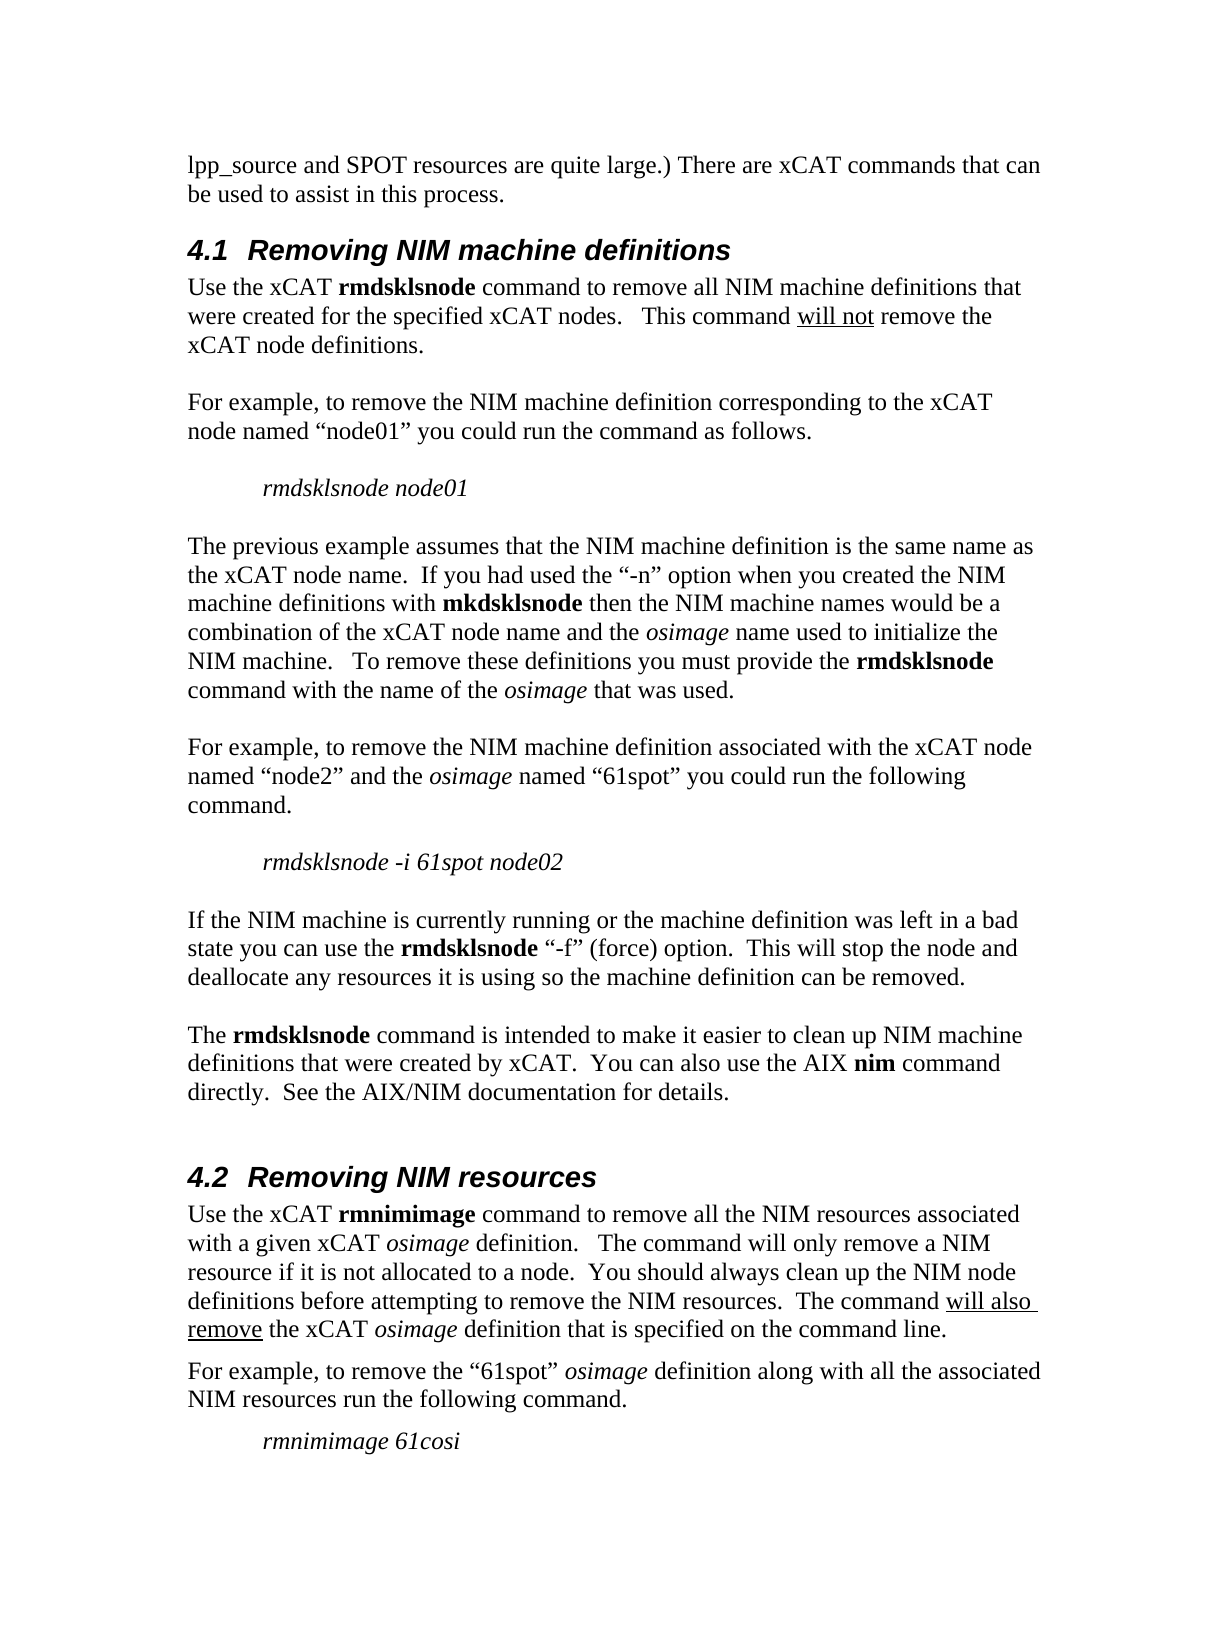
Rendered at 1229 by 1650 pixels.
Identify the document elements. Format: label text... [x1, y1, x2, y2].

text lpp_source and SPOT resources are quite large.) There are xCAT commands that can be used to assist in this process. [187, 150, 1041, 207]
text Use the xCAT rmdsklsnode command to remove all NIM machine definitions that were created for the specified xCAT nodes. This command will not remove the xCAT node definitions. [187, 272, 1041, 358]
text rmdsklsnode -i 61spot node02 [187, 847, 1041, 876]
text The rmdsklsnode command is intended to make it easier to clean up NIM machine definitions that were created by xCAT. You can also use the AIX nim command directly. See the AIX/NIM documentation for details. [187, 1020, 1041, 1106]
subtitle Removing NIM resources [187, 1160, 1041, 1193]
subtitle Removing NIM machine definitions [187, 232, 1041, 266]
text rmnimimage 61cosi [187, 1426, 1041, 1454]
text For example, to remove the “61spot” osimage definition along with all the associated NIM resources run the following command. [187, 1356, 1041, 1413]
text If the NIM machine is currently running or the machine definition was left in a bad state you can use the rmdsklsnode “-f” (force) option. This will stop the node and deallocate any resources it is using so the machine definition can be removed. [187, 905, 1041, 991]
text For example, to remove the NIM machine definition associated with the xCAT node named “node2” and the osimage named “61spot” you could run the following command. [187, 732, 1041, 818]
text rmdsklsnode node01 [187, 473, 1041, 502]
text Use the xCAT rmnimimage command to remove all the NIM resources associated with a given xCAT osimage definition. The command will only remove a NIM resource if it is not allocated to a node. You should always clean up the NIM node definitions before attempting to remove the NIM resources. The command will also remove the xCAT osimage definition that is specified on the command line. [187, 1199, 1041, 1343]
text The previous example assumes that the NIM machine definition is the same name as the xCAT node name. If you had used the “-n” option when you created the NIM machine definitions with mkdsklsnode then the NIM machine names would be a combination of the xCAT node name and the osimage name used to initialize the NIM machine. To remove these definitions you must provide the rmdsklsnode command with the name of the osimage that was used. [187, 531, 1041, 703]
text For example, to remove the NIM machine definition corresponding to the xCAT node named “node01” you could run the command as follows. [187, 387, 1041, 445]
